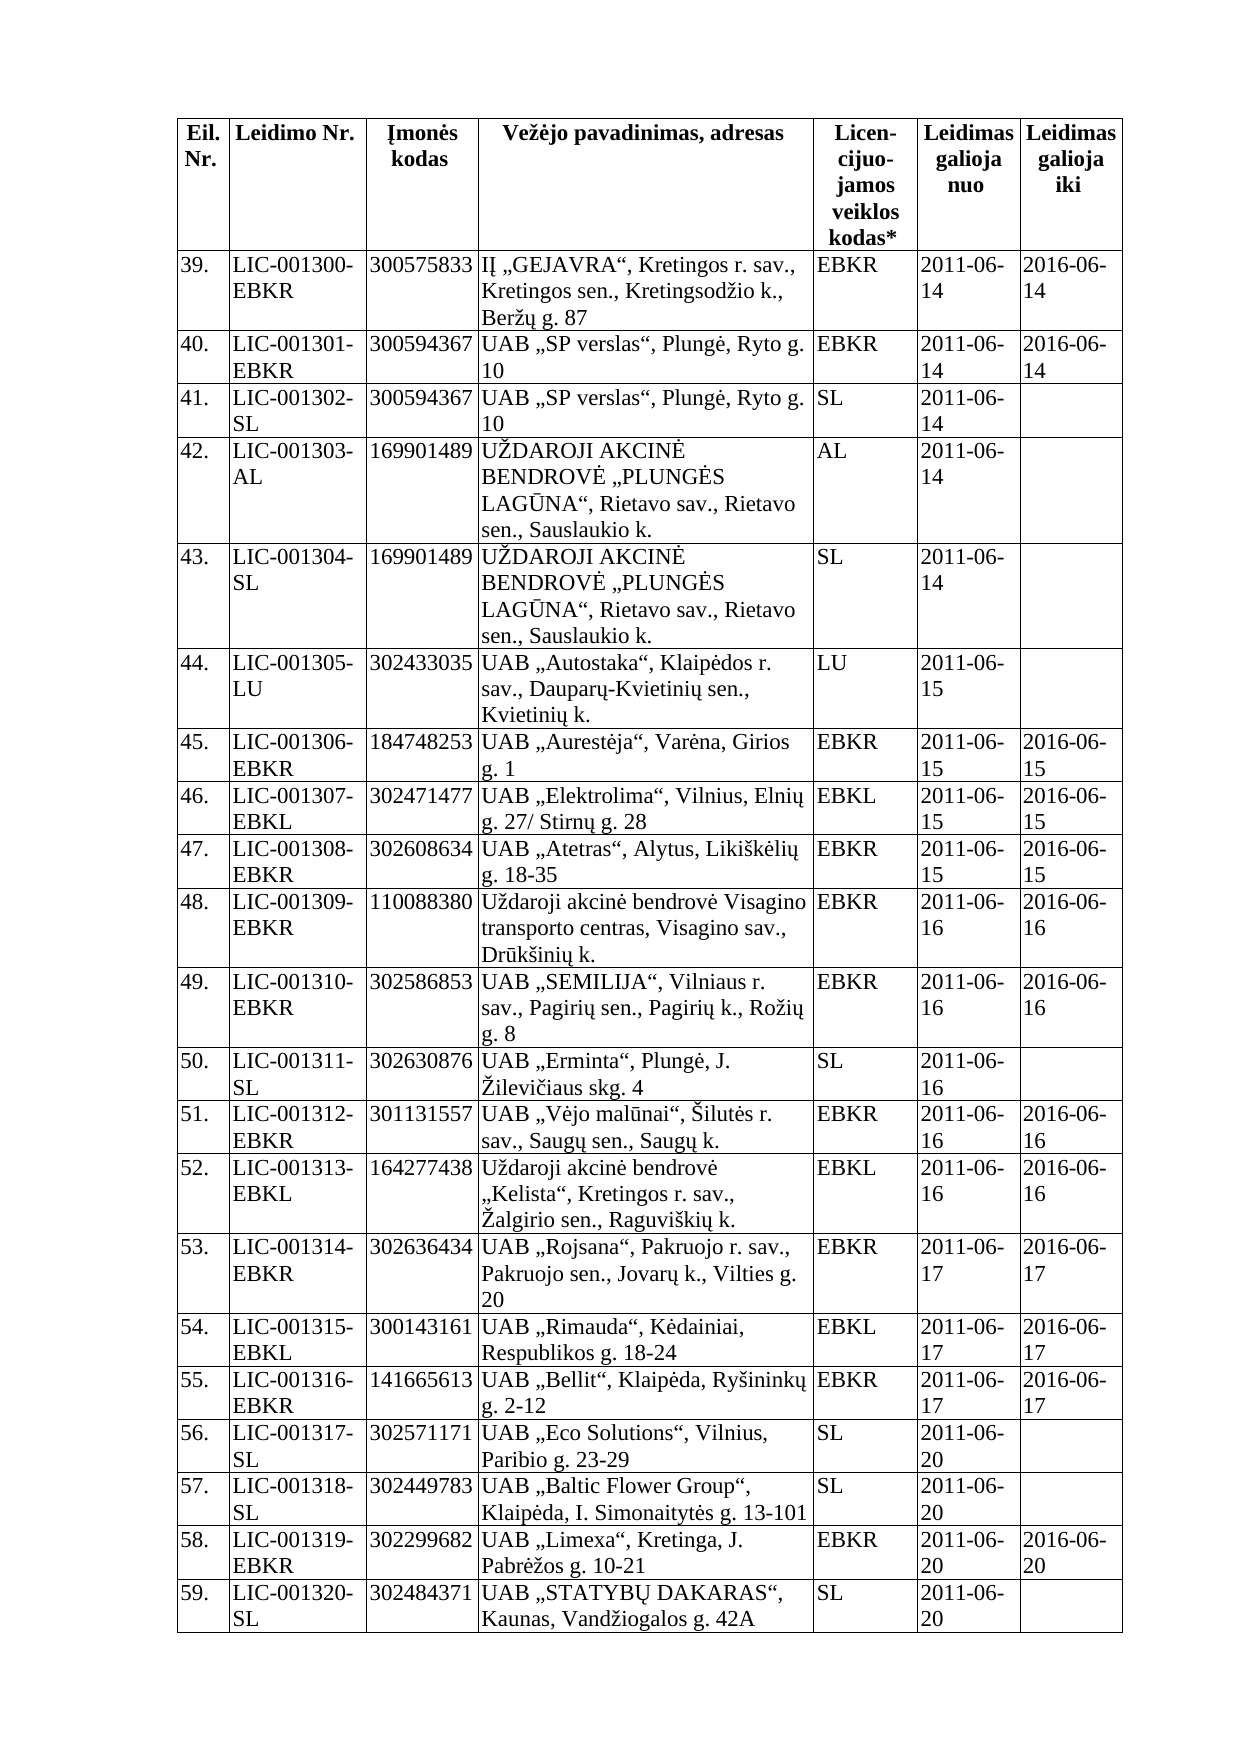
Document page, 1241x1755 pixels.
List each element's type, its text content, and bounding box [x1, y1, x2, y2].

table_cell 300143161 [367, 1314, 478, 1366]
table_cell 2011-06-20 [918, 1473, 1020, 1525]
table_cell EBKR [814, 729, 917, 781]
table_cell IĮ „GEJAVRA“, Kretingos r. sav., Kretingos sen., Kretingsodžio k., Beržų g. 87 [479, 251, 813, 330]
table_cell 2011-06-17 [918, 1367, 1020, 1419]
table_cell UAB „SP verslas“, Plungė, Ryto g. 10 [479, 331, 813, 383]
table_cell UAB „Eco Solutions“, Vilnius, Paribio g. 23-29 [479, 1420, 813, 1472]
table_cell LIC-001318-SL [230, 1473, 366, 1525]
table_cell 55. [178, 1367, 229, 1419]
table_cell 42. [178, 438, 229, 542]
table_cell UŽDAROJI AKCINĖ BENDROVĖ „PLUNGĖS LAGŪNA“, Rietavo sav., Rietavo sen., Sauslaukio k. [479, 544, 813, 648]
table_cell 301131557 [367, 1101, 478, 1153]
table_cell 2011-06-14 [918, 331, 1020, 383]
table_cell 2016-06-15 [1021, 729, 1122, 781]
table_header Eil. Nr. [178, 119, 229, 250]
table_cell 51. [178, 1101, 229, 1153]
table_cell SL [814, 384, 917, 436]
table_cell 2011-06-15 [918, 729, 1020, 781]
table_cell 2016-06-17 [1021, 1367, 1122, 1419]
table_cell EBKR [814, 1101, 917, 1153]
table_cell [1021, 1048, 1122, 1100]
table_cell UAB „Aurestėja“, Varėna, Girios g. 1 [479, 729, 813, 781]
table_cell LIC-001314-EBKR [230, 1234, 366, 1312]
table_cell 169901489 [367, 544, 478, 648]
table_cell LIC-001319-EBKR [230, 1526, 366, 1578]
table_cell SL [814, 1473, 917, 1525]
table_cell 41. [178, 384, 229, 436]
table_cell LIC-001310-EBKR [230, 968, 366, 1047]
table_cell 44. [178, 649, 229, 728]
table_cell LIC-001317-SL [230, 1420, 366, 1472]
table_cell EBKL [814, 1314, 917, 1366]
table_cell 302630876 [367, 1048, 478, 1100]
table_cell SL [814, 544, 917, 648]
table_header Įmonės kodas [367, 119, 478, 250]
table_cell SL [814, 1420, 917, 1472]
table_cell UŽDAROJI AKCINĖ BENDROVĖ „PLUNGĖS LAGŪNA“, Rietavo sav., Rietavo sen., Sauslaukio k. [479, 438, 813, 542]
table_cell EBKR [814, 968, 917, 1047]
table_cell LIC-001300-EBKR [230, 251, 366, 330]
table_cell LIC-001308-EBKR [230, 835, 366, 888]
table_cell 54. [178, 1314, 229, 1366]
table_cell 300594367 [367, 331, 478, 383]
table_cell 302299682 [367, 1526, 478, 1578]
table_cell 2016-06-16 [1021, 1154, 1122, 1233]
table_cell 2011-06-15 [918, 782, 1020, 834]
table_cell 2016-06-15 [1021, 782, 1122, 834]
table_cell Uždaroji akcinė bendrovė Visagino transporto centras, Visagino sav., Drūkšinių k. [479, 889, 813, 967]
table_cell LIC-001312-EBKR [230, 1101, 366, 1153]
table_cell [1021, 438, 1122, 542]
table_cell 46. [178, 782, 229, 834]
table_cell LIC-001307-EBKL [230, 782, 366, 834]
table_cell LIC-001313-EBKL [230, 1154, 366, 1233]
table_cell 45. [178, 729, 229, 781]
table_cell 53. [178, 1234, 229, 1312]
table_header Leidimas galioja iki [1021, 119, 1122, 250]
table_cell UAB „STATYBŲ DAKARAS“, Kaunas, Vandžiogalos g. 42A [479, 1580, 813, 1632]
table_cell LIC-001315-EBKL [230, 1314, 366, 1366]
table_cell UAB „SEMILIJA“, Vilniaus r. sav., Pagirių sen., Pagirių k., Rožių g. 8 [479, 968, 813, 1047]
table_cell 110088380 [367, 889, 478, 967]
table_cell 48. [178, 889, 229, 967]
table_cell 2016-06-17 [1021, 1234, 1122, 1312]
table_cell LIC-001302-SL [230, 384, 366, 436]
table_cell 2011-06-14 [918, 384, 1020, 436]
table_cell EBKR [814, 1234, 917, 1312]
table_cell LIC-001303-AL [230, 438, 366, 542]
table_cell [1021, 1580, 1122, 1632]
table_cell UAB „Atetras“, Alytus, Likiškėlių g. 18-35 [479, 835, 813, 888]
table_cell 2016-06-15 [1021, 835, 1122, 888]
table_cell LIC-001320-SL [230, 1580, 366, 1632]
table_header Licen­cijuo­jamos veiklos kodas* [814, 119, 917, 250]
table_header Vežėjo pavadinimas, adresas [479, 119, 813, 250]
table_cell LU [814, 649, 917, 728]
table_cell UAB „Rojsana“, Pakruojo r. sav., Pakruojo sen., Jovarų k., Vilties g. 20 [479, 1234, 813, 1312]
table_cell LIC-001311-SL [230, 1048, 366, 1100]
table_cell 164277438 [367, 1154, 478, 1233]
table_cell 2011-06-14 [918, 544, 1020, 648]
table_cell 49. [178, 968, 229, 1047]
table_cell UAB „Elektrolima“, Vilnius, Elnių g. 27/ Stirnų g. 28 [479, 782, 813, 834]
table_cell UAB „Vėjo malūnai“, Šilutės r. sav., Saugų sen., Saugų k. [479, 1101, 813, 1153]
table_cell EBKR [814, 889, 917, 967]
table_cell EBKR [814, 1367, 917, 1419]
table_cell 2011-06-15 [918, 835, 1020, 888]
table_cell 2011-06-16 [918, 968, 1020, 1047]
table_cell 59. [178, 1580, 229, 1632]
table_cell 2016-06-16 [1021, 968, 1122, 1047]
table_cell 2016-06-17 [1021, 1314, 1122, 1366]
table_cell LIC-001309-EBKR [230, 889, 366, 967]
table_cell LIC-001306-EBKR [230, 729, 366, 781]
table_cell 302586853 [367, 968, 478, 1047]
table_cell UAB „Rimauda“, Kėdainiai, Respublikos g. 18-24 [479, 1314, 813, 1366]
table_cell 2011-06-16 [918, 1101, 1020, 1153]
table_cell 50. [178, 1048, 229, 1100]
table_cell 57. [178, 1473, 229, 1525]
table_cell SL [814, 1580, 917, 1632]
table_cell 2011-06-20 [918, 1420, 1020, 1472]
table_cell 302433035 [367, 649, 478, 728]
table_cell UAB „Bellit“, Klaipėda, Ryšininkų g. 2-12 [479, 1367, 813, 1419]
table_cell 2016-06-14 [1021, 251, 1122, 330]
table_cell [1021, 649, 1122, 728]
table_cell UAB „Erminta“, Plungė, J. Žilevičiaus skg. 4 [479, 1048, 813, 1100]
table_cell UAB „SP verslas“, Plungė, Ryto g. 10 [479, 384, 813, 436]
table_cell EBKL [814, 1154, 917, 1233]
table_cell EBKR [814, 835, 917, 888]
table_header Leidimo Nr. [230, 119, 366, 250]
table_cell SL [814, 1048, 917, 1100]
table_cell 39. [178, 251, 229, 330]
table_cell 302471477 [367, 782, 478, 834]
table_cell 40. [178, 331, 229, 383]
table_cell EBKR [814, 251, 917, 330]
table_cell 300575833 [367, 251, 478, 330]
table_cell 302571171 [367, 1420, 478, 1472]
table_cell 58. [178, 1526, 229, 1578]
table_cell 302484371 [367, 1580, 478, 1632]
table_cell 141665613 [367, 1367, 478, 1419]
table_cell 43. [178, 544, 229, 648]
table_cell 302608634 [367, 835, 478, 888]
table_cell 2011-06-20 [918, 1526, 1020, 1578]
table_cell AL [814, 438, 917, 542]
table_cell 302636434 [367, 1234, 478, 1312]
table_header Leidimas galioja nuo [918, 119, 1020, 250]
table_cell 2011-06-16 [918, 1154, 1020, 1233]
table_cell 300594367 [367, 384, 478, 436]
table_cell 56. [178, 1420, 229, 1472]
table_cell [1021, 544, 1122, 648]
table_cell 2016-06-20 [1021, 1526, 1122, 1578]
table_cell 2016-06-14 [1021, 331, 1122, 383]
table_cell 2016-06-16 [1021, 1101, 1122, 1153]
table_cell LIC-001316-EBKR [230, 1367, 366, 1419]
table_cell LIC-001304-SL [230, 544, 366, 648]
table_cell LIC-001305-LU [230, 649, 366, 728]
table_cell 52. [178, 1154, 229, 1233]
table_cell Uždaroji akcinė bendrovė „Kelista“, Kretingos r. sav., Žalgirio sen., Raguviškių k. [479, 1154, 813, 1233]
table_cell 2011-06-14 [918, 251, 1020, 330]
table_cell 184748253 [367, 729, 478, 781]
table_cell 2011-06-17 [918, 1234, 1020, 1312]
table_cell 2011-06-16 [918, 889, 1020, 967]
table_cell [1021, 1473, 1122, 1525]
table_cell EBKR [814, 1526, 917, 1578]
table_cell EBKL [814, 782, 917, 834]
table_cell 169901489 [367, 438, 478, 542]
table_cell [1021, 384, 1122, 436]
table_cell 2011-06-17 [918, 1314, 1020, 1366]
table_cell UAB „Limexa“, Kretinga, J. Pabrėžos g. 10-21 [479, 1526, 813, 1578]
table_cell LIC-001301-EBKR [230, 331, 366, 383]
table_cell [1021, 1420, 1122, 1472]
table_cell UAB „Autostaka“, Klaipėdos r. sav., Dauparų-Kvietinių sen., Kvietinių k. [479, 649, 813, 728]
table_cell 2011-06-20 [918, 1580, 1020, 1632]
table_cell 2011-06-15 [918, 649, 1020, 728]
table_cell UAB „Baltic Flower Group“, Klaipėda, I. Simonaitytės g. 13-101 [479, 1473, 813, 1525]
table_cell 2011-06-16 [918, 1048, 1020, 1100]
table_cell 302449783 [367, 1473, 478, 1525]
table_cell 2016-06-16 [1021, 889, 1122, 967]
table_cell EBKR [814, 331, 917, 383]
table_cell 2011-06-14 [918, 438, 1020, 542]
table_cell 47. [178, 835, 229, 888]
